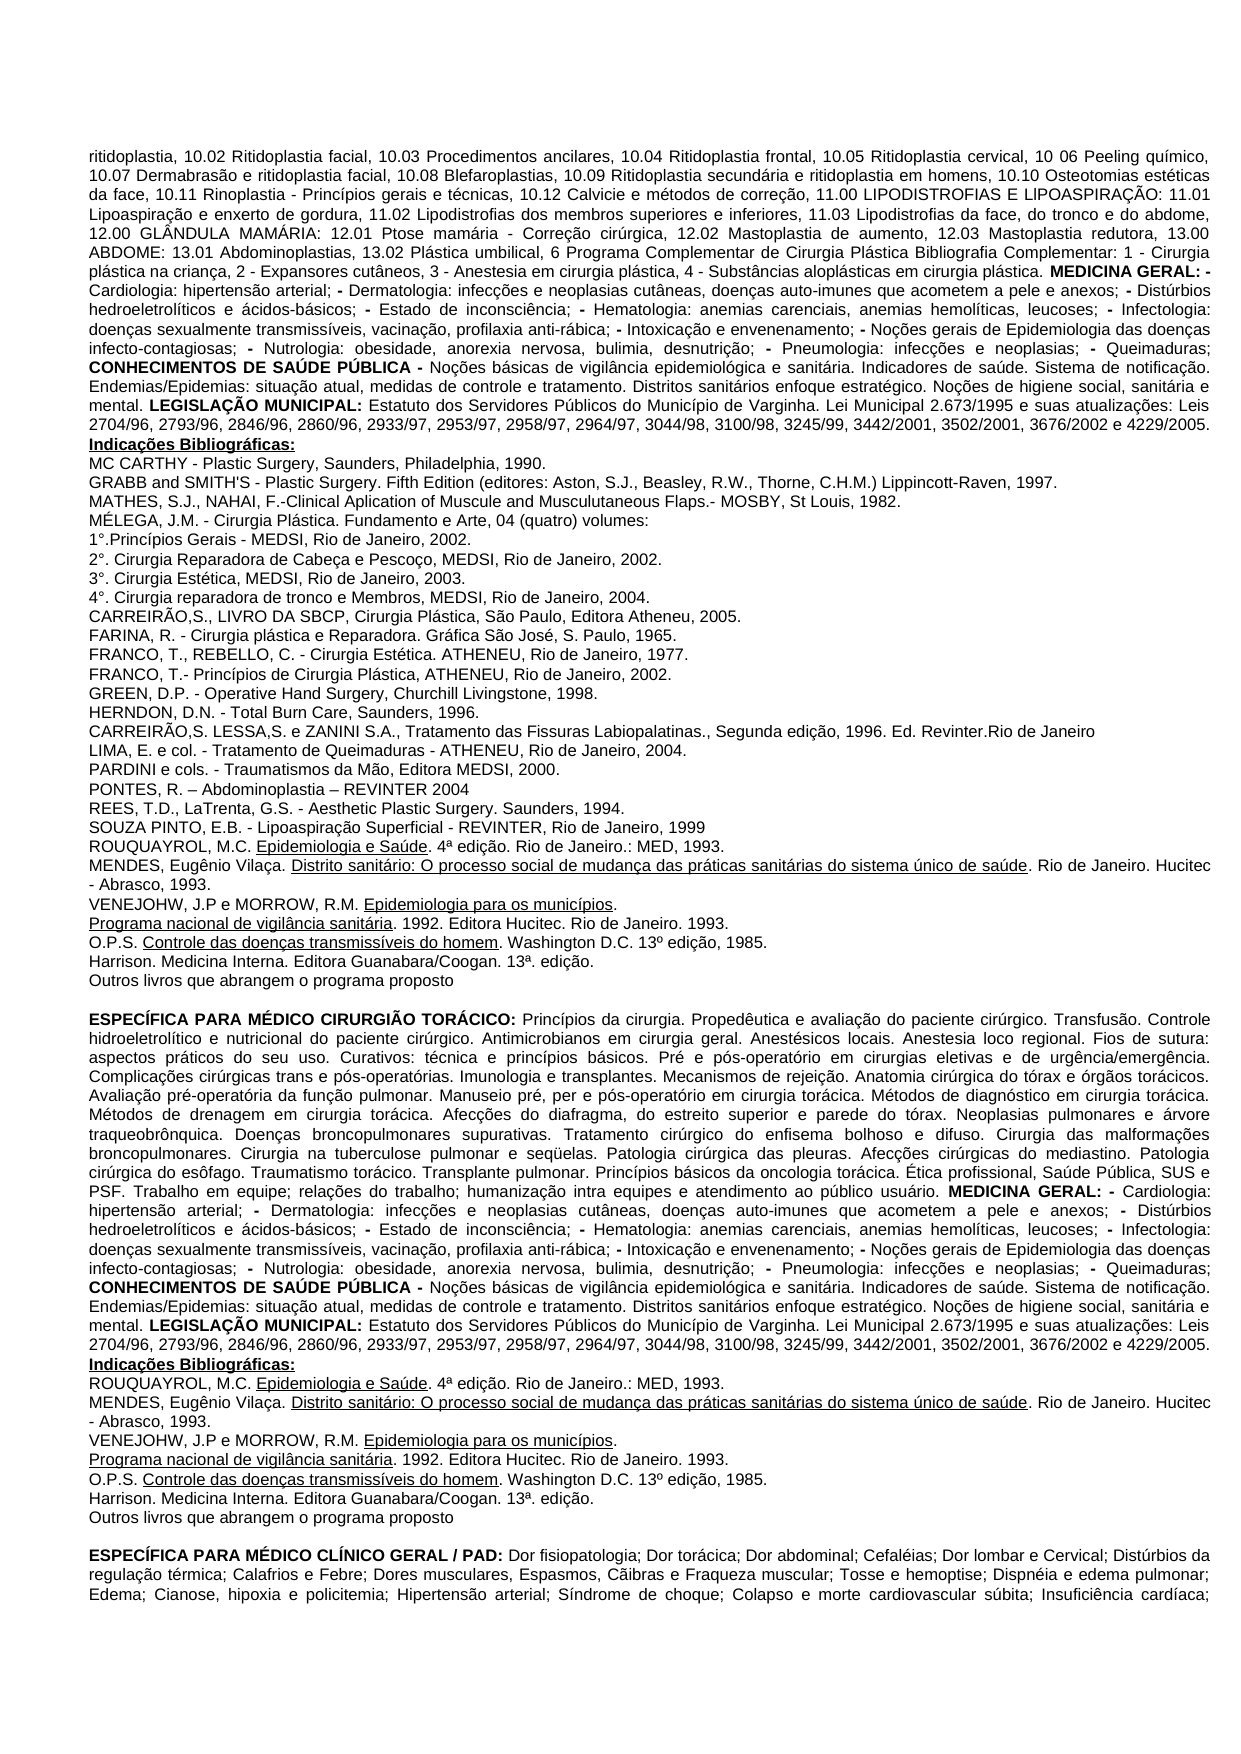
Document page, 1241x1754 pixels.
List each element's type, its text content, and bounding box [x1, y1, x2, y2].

text FARINA, R. - Cirurgia plástica e Reparadora. Gráfica São José, S. Paulo, 1965. [89, 626, 1211, 645]
text O.P.S. Controle das doenças transmissíveis do homem. Washington D.C. 13º edição, 1985. [89, 933, 1211, 952]
text Outros livros que abrangem o programa proposto [89, 1508, 1211, 1527]
text LIMA, E. e col. - Tratamento de Queimaduras - ATHENEU, Rio de Janeiro, 2004. [89, 741, 1211, 760]
text GRABB and SMITH'S - Plastic Surgery. Fifth Edition (editores: Aston, S.J., Beasley, R.W., Thorne, C.H.M.) Lippincott-Raven, 1997. [89, 473, 1211, 492]
text GREEN, D.P. - Operative Hand Surgery, Churchill Livingstone, 1998. [89, 683, 1211, 703]
text Outros livros que abrangem o programa proposto [89, 971, 1211, 990]
text MENDES, Eugênio Vilaça. Distrito sanitário: O processo social de mudança das práticas sanitárias do sistema único de saúde. Rio de Janeiro. Hucitec - Abrasco, 1993. [89, 856, 1211, 894]
text FRANCO, T.- Princípios de Cirurgia Plástica, ATHENEU, Rio de Janeiro, 2002. [89, 664, 1211, 683]
text ritidoplastia, 10.02 Ritidoplastia facial, 10.03 Procedimentos ancilares, 10.04 Ritidoplastia frontal, 10.05 Ritidoplastia cervical, 10 06 Peeling químico, 10.07 Dermabrasão e ritidoplastia facial, 10.08 Blefaroplastias, 10.09 Ritidoplastia secundária e ritidoplastia em homens, 10.10 Osteotomias estéticas da face, 10.11 Rinoplastia - Princípios gerais e técnicas, 10.12 Calvicie e métodos de correção, 11.00 LIPODISTROFIAS E LlPOASPIRAÇÃO: 11.01 Lipoaspiração e enxerto de gordura, 11.02 Lipodistrofias dos membros superiores e inferiores, 11.03 Lipodistrofias da face, do tronco e do abdome, 12.00 GLÂNDULA MAMÁRIA: 12.01 Ptose mamária - Correção cirúrgica, 12.02 Mastoplastia de aumento, 12.03 Mastoplastia redutora, 13.00 ABDOME: 13.01 Abdominoplastias, 13.02 Plástica umbilical, 6 Programa Complementar de Cirurgia Plástica Bibliografia Complementar: 1 - Cirurgia plástica na criança, 2 - Expansores cutâneos, 3 - Anestesia em cirurgia plástica, 4 - Substâncias aloplásticas em cirurgia plástica. MEDICINA GERAL: - Cardiologia: hipertensão arterial; - Dermatologia: infecções e neoplasias cutâneas, doenças auto-imunes que acometem a pele e anexos; - Distúrbios hedroeletrolíticos e ácidos-básicos; - Estado de inconsciência; - Hematologia: anemias carenciais, anemias hemolíticas, leucoses; - Infectologia: doenças sexualmente transmissíveis, vacinação, profilaxia anti-rábica; - Intoxicação e envenenamento; - Noções gerais de Epidemiologia das doenças infecto-contagiosas; - Nutrologia: obesidade, anorexia nervosa, bulimia, desnutrição; - Pneumologia: infecções e neoplasias; - Queimaduras; CONHECIMENTOS DE SAÚDE PÚBLICA - Noções básicas de vigilância epidemiológica e sanitária. Indicadores de saúde. Sistema de notificação. Endemias/Epidemias: situação atual, medidas de controle e tratamento. Distritos sanitários enfoque estratégico. Noções de higiene social, sanitária e mental. LEGISLAÇÃO MUNICIPAL: Estatuto dos Servidores Públicos do Município de Varginha. Lei Municipal 2.673/1995 e suas atualizações: Leis 2704/96, 2793/96, 2846/96, 2860/96, 2933/97, 2953/97, 2958/97, 2964/97, 3044/98, 3100/98, 3245/99, 3442/2001, 3502/2001, 3676/2002 e 4229/2005. [89, 147, 1211, 434]
text 2°. Cirurgia Reparadora de Cabeça e Pescoço, MEDSI, Rio de Janeiro, 2002. [89, 549, 1211, 568]
text ESPECÍFICA PARA MÉDICO CLÍNICO GERAL / PAD: Dor fisiopatologia; Dor torácica; Dor abdominal; Cefaléias; Dor lombar e Cervical; Distúrbios da regulação térmica; Calafrios e Febre; Dores musculares, Espasmos, Cãibras e Fraqueza muscular; Tosse e hemoptise; Dispnéia e edema pulmonar; Edema; Cianose, hipoxia e policitemia; Hipertensão arterial; Síndrome de choque; Colapso e morte cardiovascular súbita; Insuficiência cardíaca; [89, 1546, 1211, 1603]
text Programa nacional de vigilância sanitária. 1992. Editora Hucitec. Rio de Janeiro. 1993. [89, 1450, 1211, 1469]
text MENDES, Eugênio Vilaça. Distrito sanitário: O processo social de mudança das práticas sanitárias do sistema único de saúde. Rio de Janeiro. Hucitec - Abrasco, 1993. [89, 1393, 1211, 1431]
text MATHES, S.J., NAHAI, F.-Clinical Aplication of Muscule and Musculutaneous Flaps.- MOSBY, St Louis, 1982. [89, 492, 1211, 511]
text FRANCO, T., REBELLO, C. - Cirurgia Estética. ATHENEU, Rio de Janeiro, 1977. [89, 645, 1211, 664]
text MÉLEGA, J.M. - Cirurgia Plástica. Fundamento e Arte, 04 (quatro) volumes: [89, 511, 1211, 530]
text REES, T.D., LaTrenta, G.S. - Aesthetic Plastic Surgery. Saunders, 1994. [89, 798, 1211, 818]
text 3°. Cirurgia Estética, MEDSI, Rio de Janeiro, 2003. [89, 568, 1211, 588]
text Harrison. Medicina Interna. Editora Guanabara/Coogan. 13ª. edição. [89, 1488, 1211, 1508]
text MC CARTHY - Plastic Surgery, Saunders, Philadelphia, 1990. [89, 453, 1211, 473]
text CARREIRÃO,S. LESSA,S. e ZANINI S.A., Tratamento das Fissuras Labiopalatinas., Segunda edição, 1996. Ed. Revinter.Rio de Janeiro [89, 722, 1211, 741]
text Harrison. Medicina Interna. Editora Guanabara/Coogan. 13ª. edição. [89, 952, 1211, 971]
text O.P.S. Controle das doenças transmissíveis do homem. Washington D.C. 13º edição, 1985. [89, 1469, 1211, 1488]
text VENEJOHW, J.P e MORROW, R.M. Epidemiologia para os municípios. [89, 1431, 1211, 1450]
text CARREIRÃO,S., LIVRO DA SBCP, Cirurgia Plástica, São Paulo, Editora Atheneu, 2005. [89, 607, 1211, 626]
text Indicações Bibliográficas: [89, 434, 1211, 453]
text PONTES, R. – Abdominoplastia – REVINTER 2004 [89, 779, 1211, 798]
text PARDINI e cols. - Traumatismos da Mão, Editora MEDSI, 2000. [89, 760, 1211, 779]
text ROUQUAYROL, M.C. Epidemiologia e Saúde. 4ª edição. Rio de Janeiro.: MED, 1993. [89, 837, 1211, 856]
text HERNDON, D.N. - Total Burn Care, Saunders, 1996. [89, 703, 1211, 722]
text 4°. Cirurgia reparadora de tronco e Membros, MEDSI, Rio de Janeiro, 2004. [89, 588, 1211, 607]
text VENEJOHW, J.P e MORROW, R.M. Epidemiologia para os municípios. [89, 894, 1211, 913]
text SOUZA PINTO, E.B. - Lipoaspiração Superficial - REVINTER, Rio de Janeiro, 1999 [89, 818, 1211, 837]
text ROUQUAYROL, M.C. Epidemiologia e Saúde. 4ª edição. Rio de Janeiro.: MED, 1993. [89, 1373, 1211, 1393]
text Programa nacional de vigilância sanitária. 1992. Editora Hucitec. Rio de Janeiro. 1993. [89, 913, 1211, 933]
text 1°.Princípios Gerais - MEDSI, Rio de Janeiro, 2002. [89, 530, 1211, 549]
text ESPECÍFICA PARA MÉDICO CIRURGIÃO TORÁCICO: Princípios da cirurgia. Propedêutica e avaliação do paciente cirúrgico. Transfusão. Controle hidroeletrolítico e nutricional do paciente cirúrgico. Antimicrobianos em cirurgia geral. Anestésicos locais. Anestesia loco regional. Fios de sutura: aspectos práticos do seu uso. Curativos: técnica e princípios básicos. Pré e pós-operatório em cirurgias eletivas e de urgência/emergência. Complicações cirúrgicas trans e pós-operatórias. Imunologia e transplantes. Mecanismos de rejeição. Anatomia cirúrgica do tórax e órgãos torácicos. Avaliação pré-operatória da função pulmonar. Manuseio pré, per e pós-operatório em cirurgia torácica. Métodos de diagnóstico em cirurgia torácica. Métodos de drenagem em cirurgia torácica. Afecções do diafragma, do estreito superior e parede do tórax. Neoplasias pulmonares e árvore traqueobrônquica. Doenças broncopulmonares supurativas. Tratamento cirúrgico do enfisema bolhoso e difuso. Cirurgia das malformações broncopulmonares. Cirurgia na tuberculose pulmonar e seqüelas. Patologia cirúrgica das pleuras. Afecções cirúrgicas do mediastino. Patologia cirúrgica do esôfago. Traumatismo torácico. Transplante pulmonar. Princípios básicos da oncologia torácica. Ética profissional, Saúde Pública, SUS e PSF. Trabalho em equipe; relações do trabalho; humanização intra equipes e atendimento ao público usuário. MEDICINA GERAL: - Cardiologia: hipertensão arterial; - Dermatologia: infecções e neoplasias cutâneas, doenças auto-imunes que acometem a pele e anexos; - Distúrbios hedroeletrolíticos e ácidos-básicos; - Estado de inconsciência; - Hematologia: anemias carenciais, anemias hemolíticas, leucoses; - Infectologia: doenças sexualmente transmissíveis, vacinação, profilaxia anti-rábica; - Intoxicação e envenenamento; - Noções gerais de Epidemiologia das doenças infecto-contagiosas; - Nutrologia: obesidade, anorexia nervosa, bulimia, desnutrição; - Pneumologia: infecções e neoplasias; - Queimaduras; CONHECIMENTOS DE SAÚDE PÚBLICA - Noções básicas de vigilância epidemiológica e sanitária. Indicadores de saúde. Sistema de notificação. Endemias/Epidemias: situação atual, medidas de controle e tratamento. Distritos sanitários enfoque estratégico. Noções de higiene social, sanitária e mental. LEGISLAÇÃO MUNICIPAL: Estatuto dos Servidores Públicos do Município de Varginha. Lei Municipal 2.673/1995 e suas atualizações: Leis 2704/96, 2793/96, 2846/96, 2860/96, 2933/97, 2953/97, 2958/97, 2964/97, 3044/98, 3100/98, 3245/99, 3442/2001, 3502/2001, 3676/2002 e 4229/2005. [89, 1009, 1211, 1354]
text Indicações Bibliográficas: [89, 1354, 1211, 1373]
